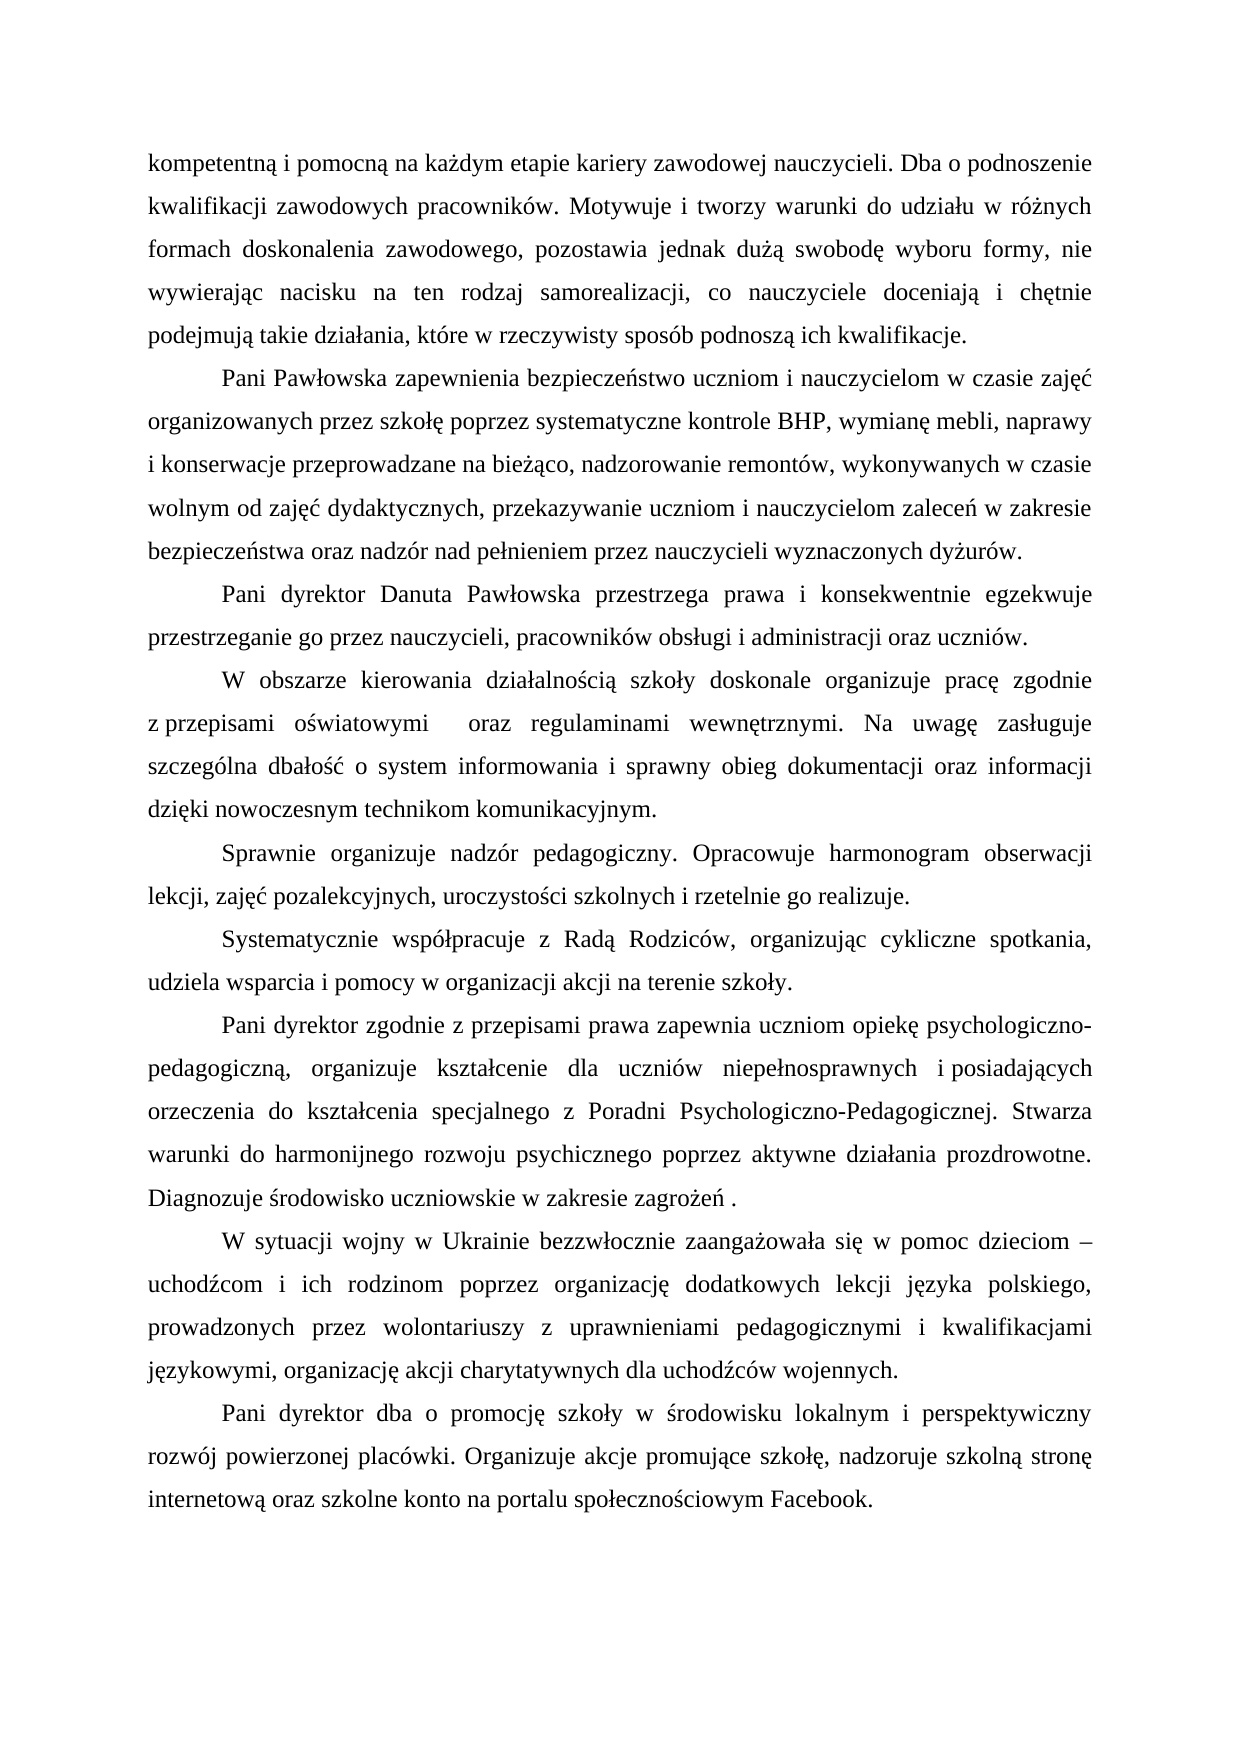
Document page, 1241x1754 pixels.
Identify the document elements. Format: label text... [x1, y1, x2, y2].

text kompetentną i pomocną na każdym etapie kariery zawodowej nauczycieli. Dba o podnoszenie kwalifikacji zawodowych pracowników. Motywuje i tworzy warunki do udziału w różnych formach doskonalenia zawodowego, pozostawia jednak dużą swobodę wyboru formy, nie wywierając nacisku na ten rodzaj samorealizacji, co nauczyciele doceniają i chętnie podejmują takie działania, które w rzeczywisty sposób podnoszą ich kwalifikacje. [148, 148, 1093, 349]
text Sprawnie organizuje nadzór pedagogiczny. Opracowuje harmonogram obserwacji lekcji, zajęć pozalekcyjnych, uroczystości szkolnych i rzetelnie go realizuje. [148, 838, 1093, 909]
text W sytuacji wojny w Ukrainie bezzwłocznie zaangażowała się w pomoc dzieciom – uchodźcom i ich rodzinom poprzez organizację dodatkowych lekcji języka polskiego, prowadzonych przez wolontariuszy z uprawnieniami pedagogicznymi i kwalifikacjami językowymi, organizację akcji charytatywnych dla uchodźców wojennych. [148, 1226, 1093, 1384]
text Systematycznie współpracuje z Radą Rodziców, organizując cykliczne spotkania, udziela wsparcia i pomocy w organizacji akcji na terenie szkoły. [148, 924, 1093, 996]
text Pani dyrektor dba o promocję szkoły w środowisku lokalnym i perspektywiczny rozwój powierzonej placówki. Organizuje akcje promujące szkołę, nadzoruje szkolną stronę internetową oraz szkolne konto na portalu społecznościowym Facebook. [148, 1398, 1093, 1513]
text W obszarze kierowania działalnością szkoły doskonale organizuje pracę zgodnie z przepisami oświatowymi oraz regulaminami wewnętrznymi. Na uwagę zasługuje szczególna dbałość o system informowania i sprawny obieg dokumentacji oraz informacji dzięki nowoczesnym technikom komunikacyjnym. [148, 665, 1093, 823]
text Pani dyrektor zgodnie z przepisami prawa zapewnia uczniom opiekę psychologiczno-pedagogiczną, organizuje kształcenie dla uczniów niepełnosprawnych i posiadających orzeczenia do kształcenia specjalnego z Poradni Psychologiczno-Pedagogicznej. Stwarza warunki do harmonijnego rozwoju psychicznego poprzez aktywne działania prozdrowotne. Diagnozuje środowisko uczniowskie w zakresie zagrożeń . [148, 1010, 1093, 1211]
text Pani dyrektor Danuta Pawłowska przestrzega prawa i konsekwentnie egzekwuje przestrzeganie go przez nauczycieli, pracowników obsługi i administracji oraz uczniów. [148, 579, 1093, 651]
text Pani Pawłowska zapewnienia bezpieczeństwo uczniom i nauczycielom w czasie zajęć organizowanych przez szkołę poprzez systematyczne kontrole BHP, wymianę mebli, naprawy i konserwacje przeprowadzane na bieżąco, nadzorowanie remontów, wykonywanych w czasie wolnym od zajęć dydaktycznych, przekazywanie uczniom i nauczycielom zaleceń w zakresie bezpieczeństwa oraz nadzór nad pełnieniem przez nauczycieli wyznaczonych dyżurów. [148, 363, 1093, 564]
